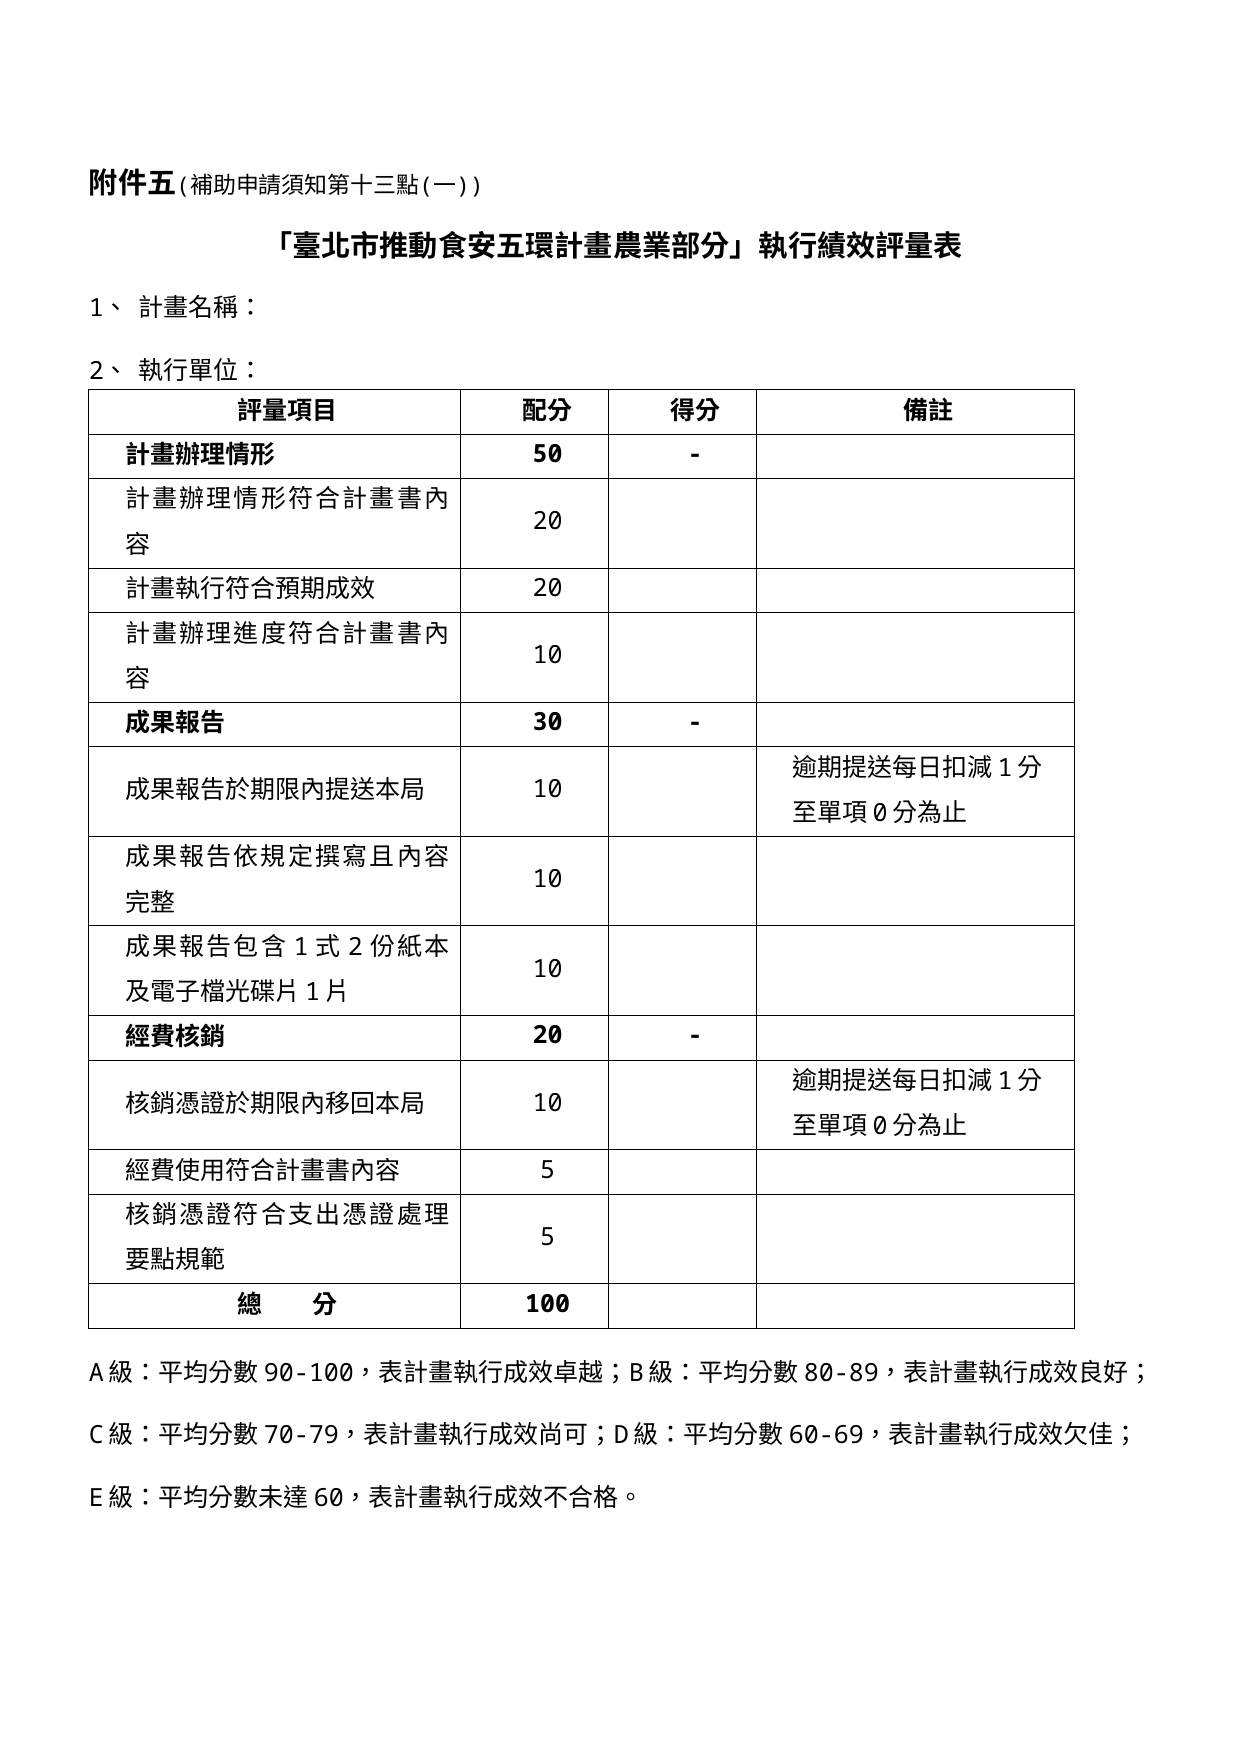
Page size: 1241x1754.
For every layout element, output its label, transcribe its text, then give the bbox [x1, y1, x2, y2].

table_cell [609, 1195, 756, 1283]
table_cell 30 [461, 703, 608, 746]
table_cell 50 [461, 435, 608, 478]
table_cell 10 [461, 747, 608, 836]
table_cell - [609, 435, 756, 478]
table_cell 逾期提送每日扣減1分至單項0分為止 [757, 1061, 1074, 1149]
table_cell [757, 569, 1074, 612]
table_cell [609, 613, 756, 702]
text 「臺北市推動食安五環計畫農業部分」執行績效評量表 [89, 202, 1137, 264]
table_cell 5 [461, 1195, 608, 1283]
list 計畫名稱： [89, 264, 1137, 327]
table_cell 10 [461, 926, 608, 1015]
table_cell - [609, 703, 756, 746]
text A級：平均分數90-100，表計畫執行成效卓越；B級：平均分數80-89，表計畫執行成效良好；C級：平均分數70-79，表計畫執行成效尚可；D級：平均分數60-69，表計畫執行成效欠佳；E級：平均分數未達60，表計畫執行成效不合格。 [89, 1329, 1137, 1516]
table_cell [757, 1150, 1074, 1193]
table_cell 計畫執行符合預期成效 [89, 569, 460, 612]
table_cell [757, 703, 1074, 746]
table_cell 計畫辦理進度符合計畫書內容 [89, 613, 460, 702]
table_cell [609, 1284, 756, 1328]
table_cell 計畫辦理情形 [89, 435, 460, 478]
table_header 配分 [461, 390, 608, 433]
table_cell 10 [461, 613, 608, 702]
table_cell [609, 569, 756, 612]
table_cell [609, 479, 756, 568]
table_cell 20 [461, 1016, 608, 1059]
table_cell 10 [461, 1061, 608, 1149]
table_cell 10 [461, 837, 608, 925]
table_cell [757, 926, 1074, 1015]
table_cell 計畫辦理情形符合計畫書內容 [89, 479, 460, 568]
table_cell [609, 837, 756, 925]
table_cell - [609, 1016, 756, 1059]
table_cell [757, 837, 1074, 925]
table_header 備註 [757, 390, 1074, 433]
table_cell [757, 435, 1074, 478]
table_cell 100 [461, 1284, 608, 1328]
table_cell [609, 1150, 756, 1193]
list 執行單位： [89, 327, 1137, 389]
table_cell [757, 1016, 1074, 1059]
table_cell 成果報告於期限內提送本局 [89, 747, 460, 836]
table_cell [609, 747, 756, 836]
table_cell [609, 1061, 756, 1149]
table_cell 總 分 [89, 1284, 460, 1328]
table_cell [757, 479, 1074, 568]
table_cell 核銷憑證於期限內移回本局 [89, 1061, 460, 1149]
table_cell [757, 1195, 1074, 1283]
table_cell 核銷憑證符合支出憑證處理要點規範 [89, 1195, 460, 1283]
table_cell 經費核銷 [89, 1016, 460, 1059]
table_cell 逾期提送每日扣減1分至單項0分為止 [757, 747, 1074, 836]
table_cell 20 [461, 569, 608, 612]
table_cell 5 [461, 1150, 608, 1193]
table_cell 成果報告依規定撰寫且內容完整 [89, 837, 460, 925]
table_header 評量項目 [89, 390, 460, 433]
table_cell [757, 613, 1074, 702]
table_cell 經費使用符合計畫書內容 [89, 1150, 460, 1193]
table_cell [609, 926, 756, 1015]
table_cell 成果報告包含1式2份紙本及電子檔光碟片1片 [89, 926, 460, 1015]
table_cell [757, 1284, 1074, 1328]
text 附件五(補助申請須知第十三點(一)) [89, 139, 1137, 202]
table_cell 20 [461, 479, 608, 568]
table_header 得分 [609, 390, 756, 433]
table_cell 成果報告 [89, 703, 460, 746]
